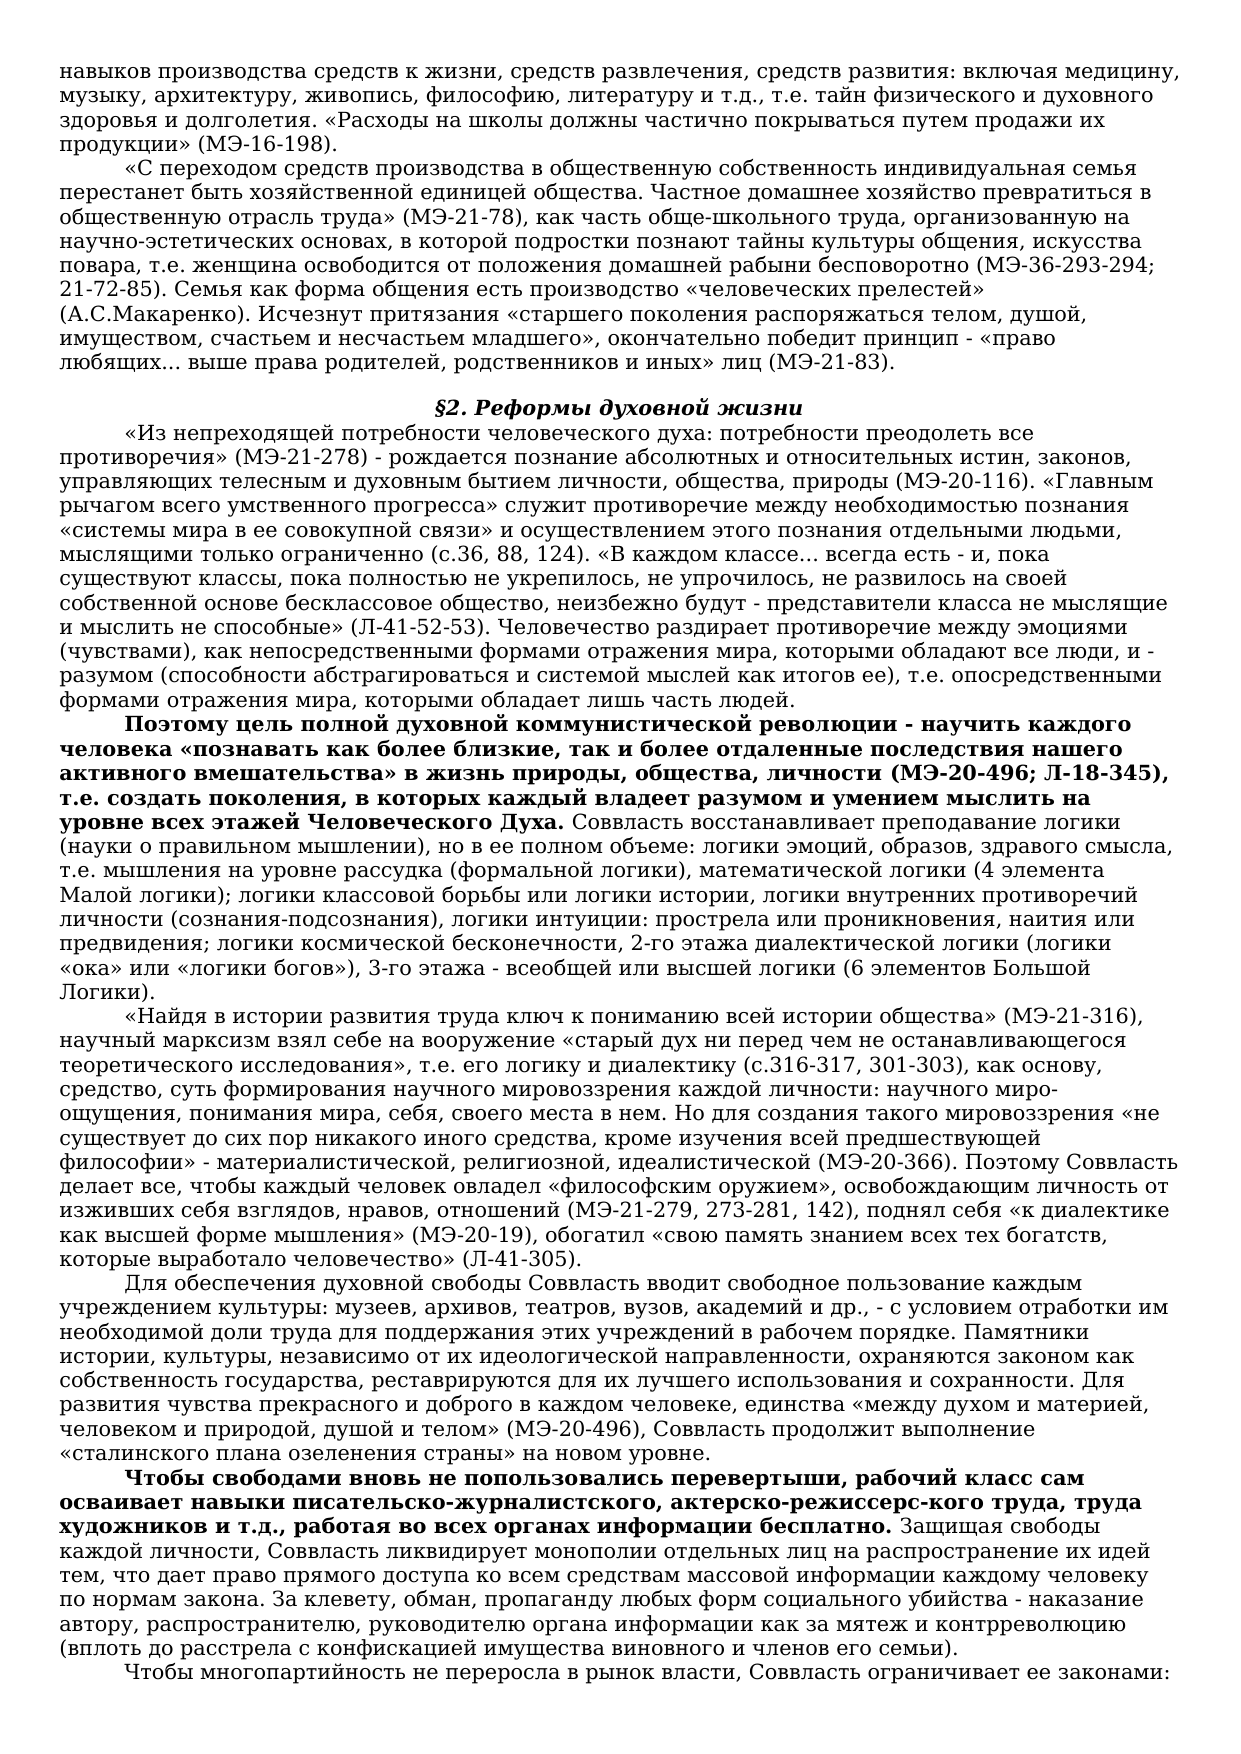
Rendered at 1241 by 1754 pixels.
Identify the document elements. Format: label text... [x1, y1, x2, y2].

text «С переходом средств производства в общественную собственность индивиду­альная семья перестанет быть хозяйст­венной единицей общества. Частное до­машнее хозяйство превратиться в обще­ственную отрасль труда» (МЭ-21-78), как часть обще-школьного труда, организо­ванную на научно-эстетических основах, в которой подростки познают тайны культуры общения, искусства повара, т.е. женщина освободится от положения до­машней рабыни бесповоротно (МЭ-36-293-294; 21-72-85). Семья как форма общения есть производство «челове­ческих прелестей» (А.С.Макаренко). Ис­чезнут притязания «старшего поколения распоряжаться телом, душой, имущест­вом, счастьем и несчастьем младшего», окончательно победит принцип - «право любящих... выше права родителей, родст­венников и иных» лиц (МЭ-21-83). [59, 156, 1181, 374]
text Поэтому цель полной духовной ком­мунистической революции - научить каждого человека «познавать как бо­лее близкие, так и более отдаленные последствия нашего активного вмеша­тельства» в жизнь природы, общества, личности (МЭ-20-496; Л-18-345), т.е. создать поколения, в которых каждый владеет разумом и умением мыслить на уровне всех этажей Человеческого Духа. Соввласть восстанавливает препо­давание логики (науки о правильном мышлении), но в ее полном объеме: логики эмоций, образов, здравого смысла, т.е. мышления на уровне рассудка (фор­мальной логики), математической логики (4 элемента Малой логики); логики клас­совой борьбы или логики истории, логики внутренних противоречий личности (соз­нания-подсознания), логики интуиции: прострела или проникновения, наития или предвидения; логики космической бесконечности, 2-го этажа диалектичес­кой логики (логики «ока» или «логики бо­гов»), 3-го этажа - всеобщей или вы­сшей логики (6 элементов Большой Логики). [59, 712, 1181, 1004]
text §2. Реформы духовной жизни [59, 396, 1181, 421]
text «Найдя в истории развития труда ключ к пониманию всей истории общест­ва» (МЭ-21-316), научный марксизм взял себе на вооружение «старый дух ни перед чем не останавливающегося теоре­тического исследования», т.е. его логику и диалектику (с.316-317, 301-303), как основу, средство, суть формирования на­учного мировоззрения каждой личности: научного миро-ощущения, понимания мира, себя, своего места в нем. Но для создания такого мировоззрения «не су­ществует до сих пор никакого иного средства, кроме изучения всей предше­ствующей философии» - материа­листической, религиозной, идеалистичес­кой (МЭ-20-366). Поэтому Соввласть де­лает все, чтобы каждый человек овладел «философским оружием», освобожда­ющим личность от изживших себя взгля­дов, нравов, отношений (МЭ-21-279, 273-281, 142), поднял себя «к диалектике как высшей форме мышления» (МЭ-20-19), обогатил «свою память знанием всех тех богатств, которые выработало человече­ство» (Л-41-305). [59, 1004, 1181, 1271]
text навыков производства средств к жизни, средств развлечения, средств развития: включая медицину, музыку, архитектуру, живопись, философию, литературу и т.д., т.е. тайн физического и духовного здо­ровья и долголетия. «Расходы на школы должны частично покрываться путем продажи их продукции» (МЭ-16-198). [59, 59, 1181, 156]
text Для обеспечения духовной свободы Соввласть вводит свободное пользование каждым учреждением культуры: музеев, архивов, театров, вузов, академий и др., - с условием отработки им необходимой доли труда для поддержания этих уч­реждений в рабочем порядке. Памятники истории, культуры, независимо от их идеологической направленности, охраня­ются законом как собственность государ­ства, реставрируются для их лучшего использования и сохранности. Для развития чувства прекрасного и доброго в каждом человеке, единства «между ду­хом и материей, человеком и природой, душой и телом» (МЭ-20-496), Соввласть продолжит выполнение «сталинского плана озеленения страны» на новом уровне. [59, 1271, 1181, 1465]
text Чтобы свободами вновь не попользо­вались перевертыши, рабочий класс сам осваивает навыки писательско-журналистского, актерско-режиссерс-кого труда, труда художников и т.д., работая во всех органах информации бесплатно. Защищая свободы каждой личности, Соввласть ликвидирует моно­полии отдельных лиц на распростра­нение их идей тем, что дает право пря­мого доступа ко всем средствам массовой информации каждому человеку по нор­мам закона. За клевету, обман, пропаган­ду любых форм социального убийства - наказание автору, распространителю, руководителю органа информации как за мятеж и контрреволюцию (вплоть до расстрела с конфискацией имущества виновного и членов его семьи). [59, 1465, 1181, 1660]
text «Из непреходящей потребности чело­веческого духа: потребности преодолеть все противоречия» (МЭ-21-278) - рож­дается познание абсолютных и относи­тельных истин, законов, управляющих телесным и духовным бытием личности, общества, природы (МЭ-20-116). «Глав­ным рычагом всего умственного прогрес­са» служит противоречие между необ­ходимостью познания «системы мира в ее совокупной связи» и осуществлением этого познания отдельными людьми, мыслящими только ограниченно (с.36, 88, 124). «В каждом классе... всегда есть - и, пока существуют классы, пока полно­стью не укрепилось, не упрочилось, не развилось на своей собственной основе бесклассовое общество, неизбежно будут - представители класса не мыслящие и мыслить не способные» (Л-41-52-53). Че­ловечество раздирает противоречие между эмоциями (чувствами), как непос­редственными формами отражения мира, которыми обладают все люди, и - разу­мом (способности абстрагироваться и системой мыслей как итогов ее), т.е. опосредственными формами отражения мира, которыми обладает лишь часть людей. [59, 421, 1181, 712]
text Чтобы многопартийность не переросла в рынок власти, Соввласть ограничивает ее законами: [59, 1660, 1181, 1684]
